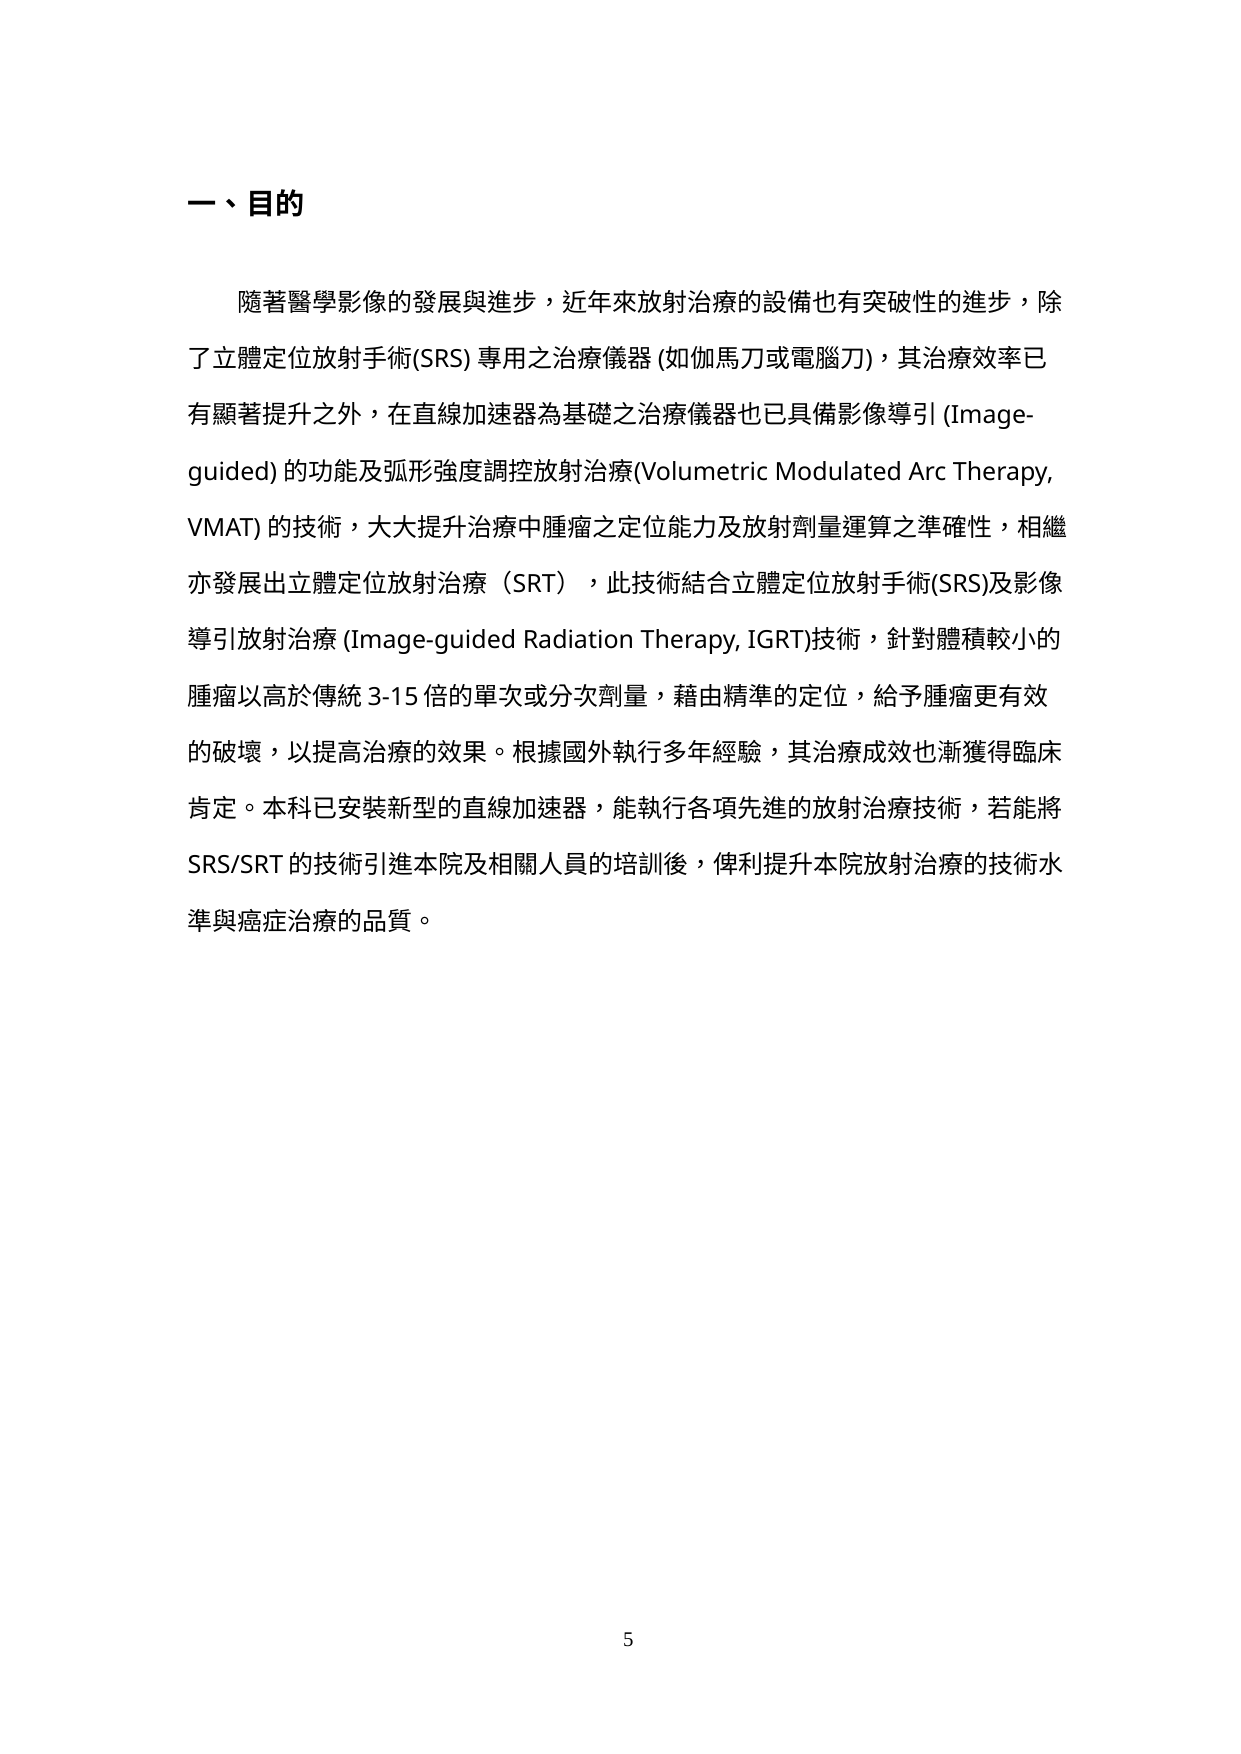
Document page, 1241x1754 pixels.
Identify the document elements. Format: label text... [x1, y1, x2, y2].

text 隨著醫學影像的發展與進步，近年來放射治療的設備也有突破性的進步，除了立體定位放射手術(SRS) 專用之治療儀器 (如伽馬刀或電腦刀)，其治療效率已有顯著提升之外，在直線加速器為基礎之治療儀器也已具備影像導引 (Image-guided) 的功能及弧形強度調控放射治療(Volumetric Modulated Arc Therapy, VMAT) 的技術，大大提升治療中腫瘤之定位能力及放射劑量運算之準確性，相繼亦發展出立體定位放射治療（SRT），此技術結合立體定位放射手術(SRS)及影像導引放射治療 (Image-guided Radiation Therapy, IGRT)技術，針對體積較小的腫瘤以高於傳統3-15倍的單次或分次劑量，藉由精準的定位，給予腫瘤更有效的破壞，以提高治療的效果。根據國外執行多年經驗，其治療成效也漸獲得臨床肯定。本科已安裝新型的直線加速器，能執行各項先進的放射治療技術，若能將SRS/SRT的技術引進本院及相關人員的培訓後，俾利提升本院放射治療的技術水準與癌症治療的品質。 [187, 282, 1069, 938]
text 一、目的 [187, 164, 1069, 239]
